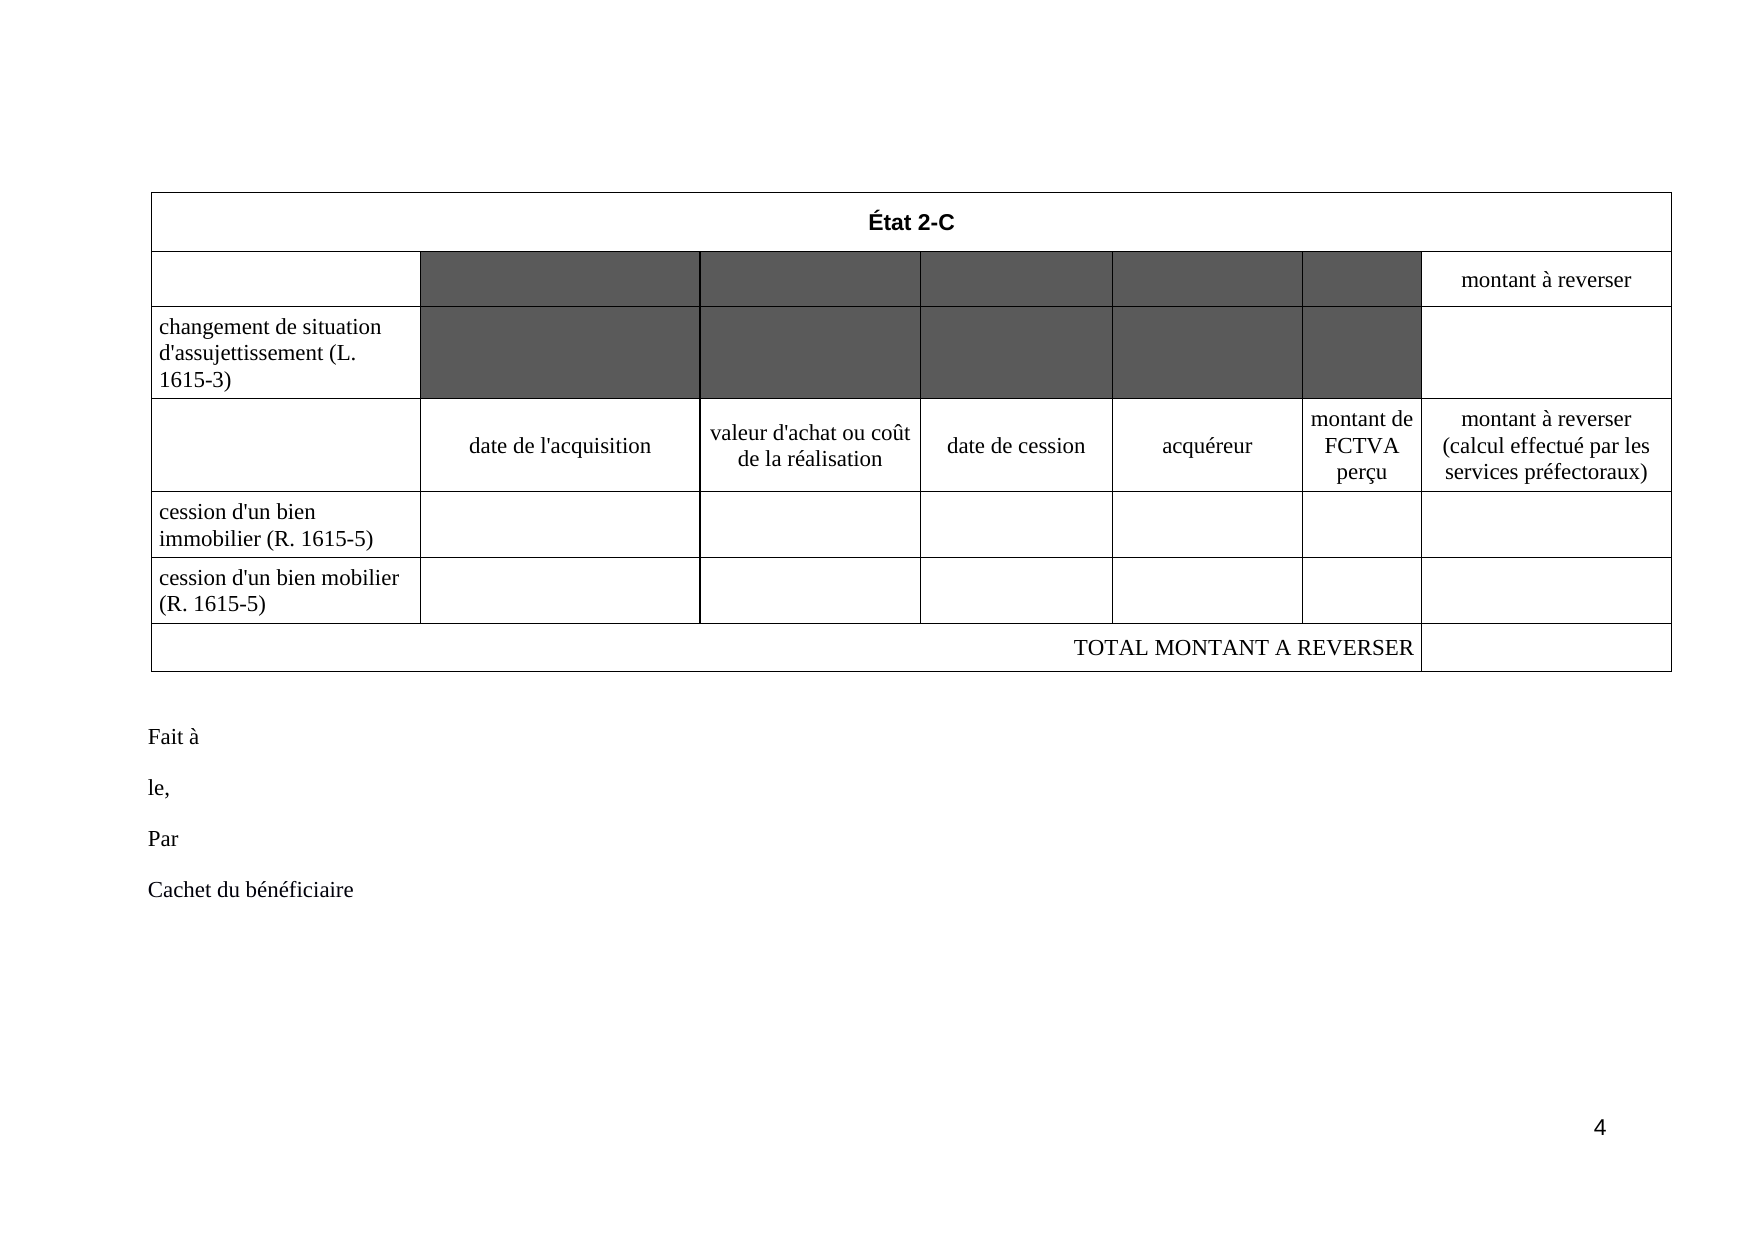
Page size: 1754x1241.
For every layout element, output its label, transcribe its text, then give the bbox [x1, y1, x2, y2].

table_cell [1303, 492, 1421, 557]
table_cell [421, 558, 699, 622]
text Cachet du bénéficiaire [148, 876, 1606, 902]
table_cell [701, 492, 920, 557]
table_cell [1422, 624, 1671, 671]
table_cell [1113, 558, 1302, 622]
table_cell date de l'acquisition [421, 399, 699, 491]
text Fait à [148, 723, 1606, 749]
table_cell [421, 307, 699, 398]
table_cell [701, 558, 920, 622]
table_cell valeur d'achat ou coût de la réalisation [701, 399, 920, 491]
table_header État 2-C [152, 193, 1671, 251]
table_cell [152, 252, 420, 306]
table_cell [1422, 307, 1671, 398]
table_cell [921, 307, 1112, 398]
table_cell [1303, 252, 1421, 306]
table_cell [921, 492, 1112, 557]
text le, [148, 774, 1606, 800]
table_cell [421, 492, 699, 557]
table_cell [921, 558, 1112, 622]
table_cell [1113, 252, 1302, 306]
table_cell [921, 252, 1112, 306]
table_cell [701, 307, 920, 398]
text Par [148, 825, 1606, 851]
table_cell date de cession [921, 399, 1112, 491]
table_cell [421, 252, 699, 306]
table_cell cession d'un bien immobilier (R. 1615-5) [152, 492, 420, 557]
table_cell [1113, 492, 1302, 557]
table_cell montant de FCTVA perçu [1303, 399, 1421, 491]
table_cell cession d'un bien mobilier (R. 1615-5) [152, 558, 420, 622]
table_cell TOTAL MONTANT A REVERSER [152, 624, 1421, 671]
table_cell [1303, 307, 1421, 398]
table_cell acquéreur [1113, 399, 1302, 491]
table_cell [1113, 307, 1302, 398]
table_cell montant à reverser [1422, 252, 1671, 306]
table_cell [701, 252, 920, 306]
table_cell [1422, 492, 1671, 557]
table_cell [1303, 558, 1421, 622]
table_cell changement de situation d'assujettissement (L. 1615-3) [152, 307, 420, 398]
table_cell [1422, 558, 1671, 622]
table_cell [152, 399, 420, 491]
table_cell montant à reverser (calcul effectué par les services préfectoraux) [1422, 399, 1671, 491]
